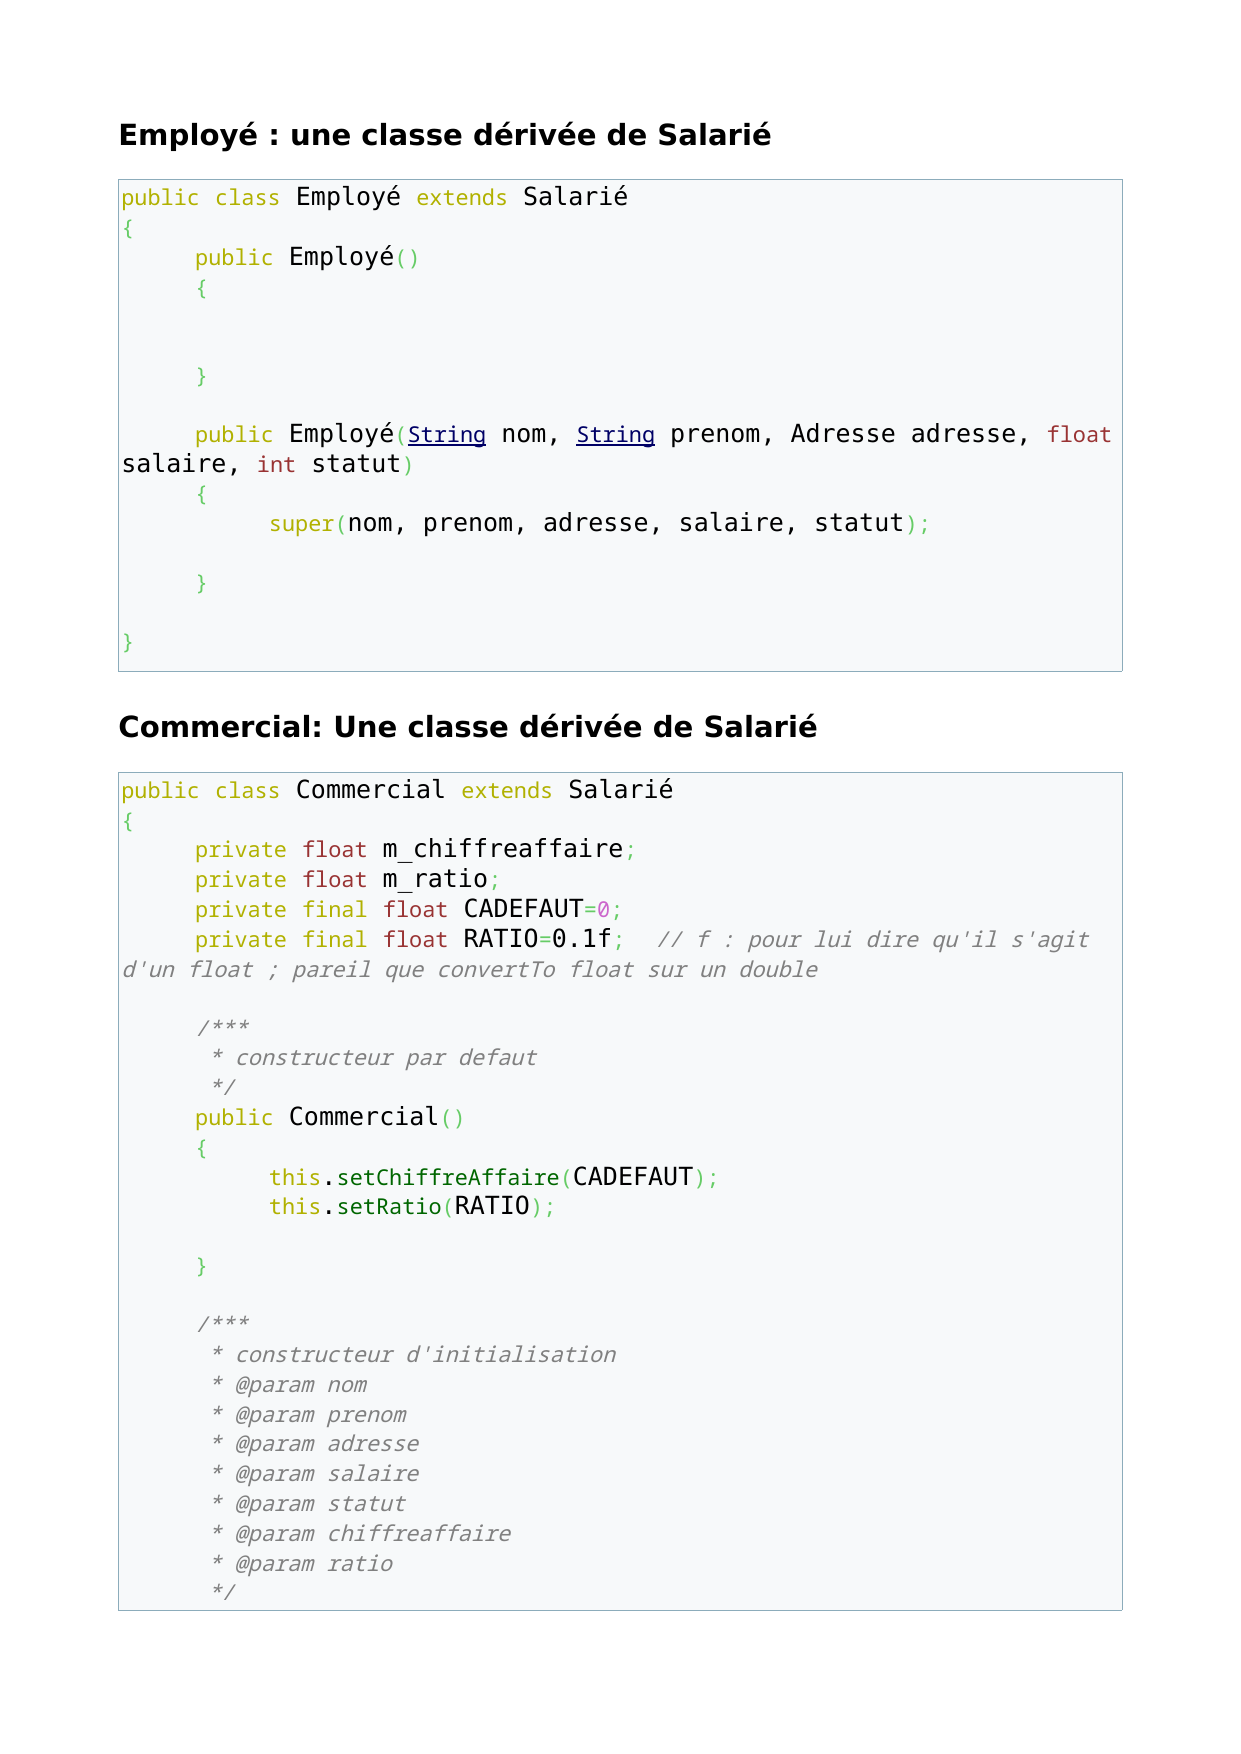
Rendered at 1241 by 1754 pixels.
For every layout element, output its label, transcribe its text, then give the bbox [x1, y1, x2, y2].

subtitle Commercial: Une classe dérivée de Salarié [118, 711, 1122, 744]
table_header public class Employé extends Salarié { public Employé() { } public Employé(String nom, String prenom, Adresse adresse, float salaire, int statut) { super(nom, prenom, adresse, salaire, statut); } } [119, 180, 1122, 671]
subtitle Employé : une classe dérivée de Salarié [118, 118, 1122, 152]
table_header public class Commercial extends Salarié { private float m_chiffreaffaire; private float m_ratio; private final float CADEFAUT=0; private final float RATIO=0.1f; // f : pour lui dire qu'il s'agit d'un float ; pareil que convertTo float sur un double /*** * constructeur par defaut */ public Commercial() { this.setChiffreAffaire(CADEFAUT); this.setRatio(RATIO); } /*** * constructeur d'initialisation * @param nom * @param prenom * @param adresse * @param salaire * @param statut * @param chiffreaffaire * @param ratio */ [119, 773, 1122, 1610]
